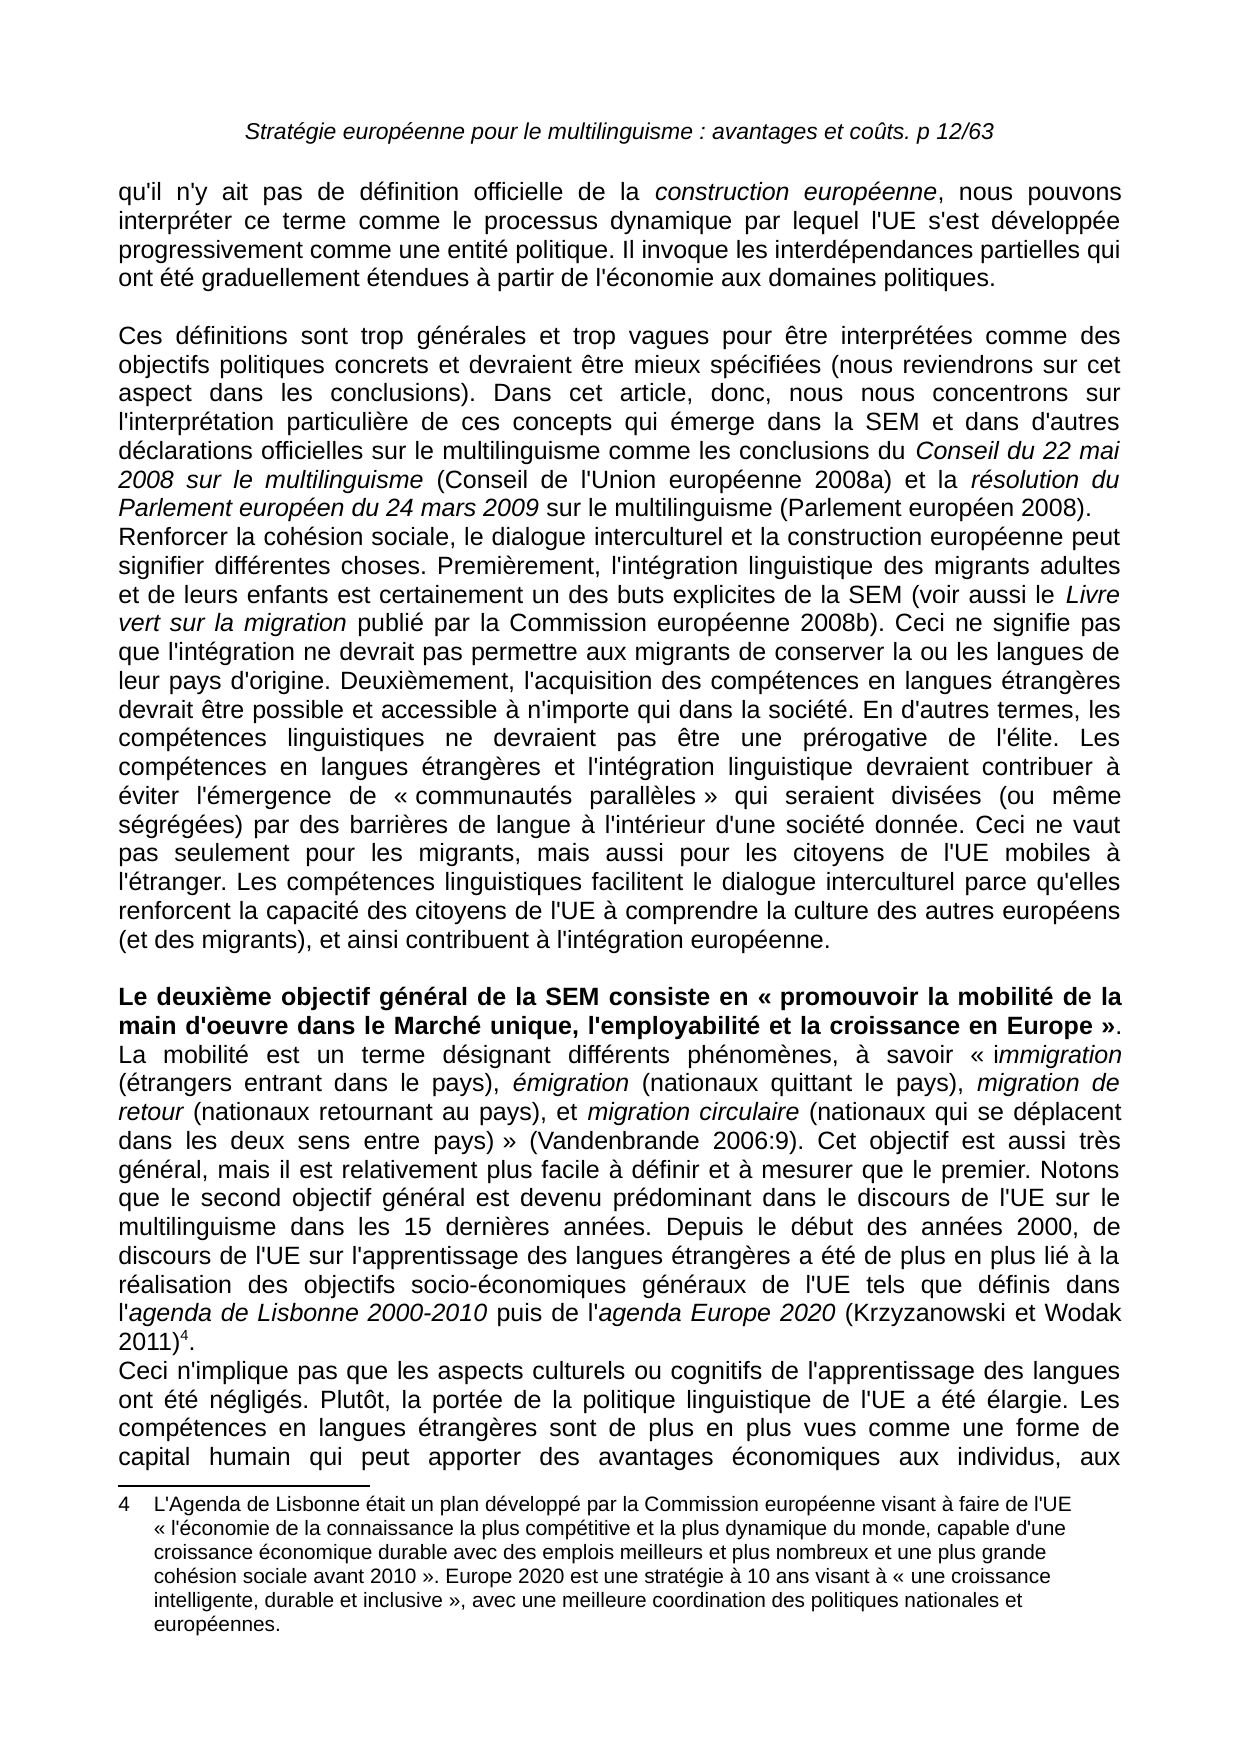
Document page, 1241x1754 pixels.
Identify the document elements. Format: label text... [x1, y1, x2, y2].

text Renforcer la cohésion sociale, le dialogue interculturel et la construction européenne peut signifier différentes choses. Premièrement, l'intégration linguistique des migrants adultes et de leurs enfants est certainement un des buts explicites de la SEM (voir aussi le Livre vert sur la migration publié par la Commission européenne 2008b). Ceci ne signifie pas que l'intégration ne devrait pas permettre aux migrants de conserver la ou les langues de leur pays d'origine. Deuxièmement, l'acquisition des compétences en langues étrangères devrait être possible et accessible à n'importe qui dans la société. En d'autres termes, les compétences linguistiques ne devraient pas être une prérogative de l'élite. Les compétences en langues étrangères et l'intégration linguistique devraient contribuer à éviter l'émergence de « communautés parallèles » qui seraient divisées (ou même ségrégées) par des barrières de langue à l'intérieur d'une société donnée. Ceci ne vaut pas seulement pour les migrants, mais aussi pour les citoyens de l'UE mobiles à l'étranger. Les compétences linguistiques facilitent le dialogue interculturel parce qu'elles renforcent la capacité des citoyens de l'UE à comprendre la culture des autres européens (et des migrants), et ainsi contribuent à l'intégration européenne. [118, 522, 1122, 953]
text L'Agenda de Lisbonne était un plan développé par la Commission européenne visant à faire de l'UE « l'économie de la connaissance la plus compétitive et la plus dynamique du monde, capable d'une croissance économique durable avec des emplois meilleurs et plus nombreux et une plus grande cohésion sociale avant 2010 ». Europe 2020 est une stratégie à 10 ans visant à « une croissance intelligente, durable et inclusive », avec une meilleure coordination des politiques nationales et européennes. [118, 1492, 1122, 1636]
text L'inclusion sociale peut être définie comme le processus par lequel les personnes résidant sur un territoire donné, indépendamment de leur milieu socio-culturel, peuvent réaliser leur plein potentiel dans la vie. Des politiques promouvant un égal accès aux services publics et des actions permettant une participation des citoyens dans les processus de prise de décision qui affectent leur vie sont des exemples d'efforts pour améliorer l'inclusion sociale. La cohésion sociale est un concept voisin qui peut être défini comme une caractéristique d'une société dans laquelle tous les groupes ont un sentiment d'appartenance, de participation, d'inclusion, de reconnaissance et de légitimité. Le Conseil de l'Europe définit le dialogue interculturel comme « un échange de vues ouvert et respectueux entre des individus et des groupes appartenant à différentes cultures qui amène à une compréhension plus profonde de la perception globale de l'autre ». Bien qu'il n'y ait pas de définition officielle de la construction européenne, nous pouvons interpréter ce terme comme le processus dynamique par lequel l'UE s'est développée progressivement comme une entité politique. Il invoque les interdépendances partielles qui ont été graduellement étendues à partir de l'économie aux domaines politiques. [118, 177, 1122, 292]
text Ceci n'implique pas que les aspects culturels ou cognitifs de l'apprentissage des langues ont été négligés. Plutôt, la portée de la politique linguistique de l'UE a été élargie. Les compétences en langues étrangères sont de plus en plus vues comme une forme de capital humain qui peut apporter des avantages économiques aux individus, aux [118, 1356, 1122, 1471]
text Le deuxième objectif général de la SEM consiste en « promouvoir la mobilité de la main d'oeuvre dans le Marché unique, l'employabilité et la croissance en Europe ». La mobilité est un terme désignant différents phénomènes, à savoir « immigration (étrangers entrant dans le pays), émigration (nationaux quittant le pays), migration de retour (nationaux retournant au pays), et migration circulaire (nationaux qui se déplacent dans les deux sens entre pays) » (Vandenbrande 2006:9). Cet objectif est aussi très général, mais il est relativement plus facile à définir et à mesurer que le premier. Notons que le second objectif général est devenu prédominant dans le discours de l'UE sur le multilinguisme dans les 15 dernières années. Depuis le début des années 2000, de discours de l'UE sur l'apprentissage des langues étrangères a été de plus en plus lié à la réalisation des objectifs socio-économiques généraux de l'UE tels que définis dans l'agenda de Lisbonne 2000-2010 puis de l'agenda Europe 2020 (Krzyzanowski et Wodak 2011). [118, 982, 1122, 1356]
text Ces définitions sont trop générales et trop vagues pour être interprétées comme des objectifs politiques concrets et devraient être mieux spécifiées (nous reviendrons sur cet aspect dans les conclusions). Dans cet article, donc, nous nous concentrons sur l'interprétation particulière de ces concepts qui émerge dans la SEM et dans d'autres déclarations officielles sur le multilinguisme comme les conclusions du Conseil du 22 mai 2008 sur le multilinguisme (Conseil de l'Union européenne 2008a) et la résolution du Parlement européen du 24 mars 2009 sur le multilinguisme (Parlement européen 2008). [118, 321, 1122, 522]
